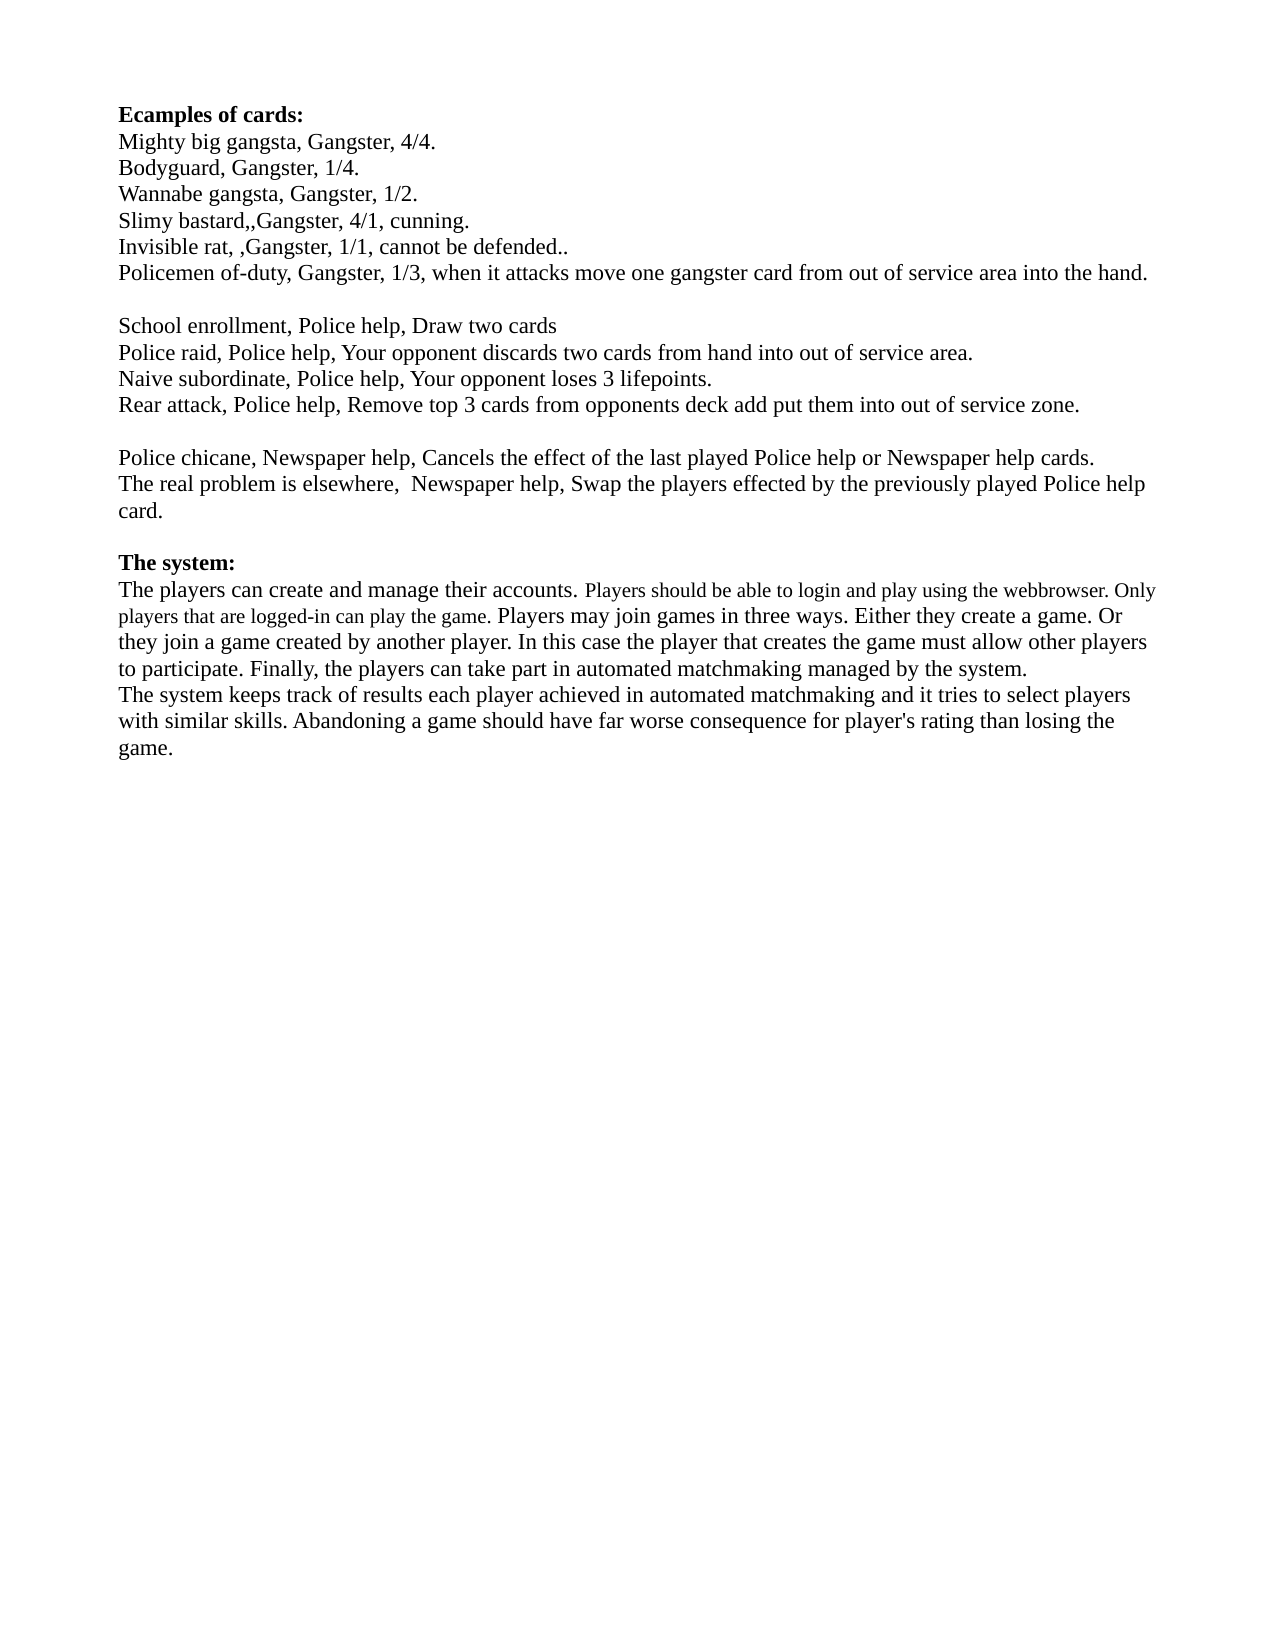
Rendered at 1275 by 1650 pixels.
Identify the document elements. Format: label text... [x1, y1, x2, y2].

text Naive subordinate, Police help, Your opponent loses 3 lifepoints. [118, 365, 1157, 391]
text Police raid, Police help, Your opponent discards two cards from hand into out of service area. [118, 338, 1157, 365]
text Invisible rat, ,Gangster, 1/1, cannot be defended.. [118, 233, 1157, 259]
text Policemen of-duty, Gangster, 1/3, when it attacks move one gangster card from out of service area into the hand. [118, 259, 1157, 286]
text School enrollment, Police help, Draw two cards [118, 312, 1157, 338]
text The players can create and manage their accounts. Players should be able to login and play using the webbrowser. Only players that are logged-in can play the game. Players may join games in three ways. Either they create a game. Or they join a game created by another player. In this case the player that creates the game must allow other players to participate. Finally, the players can take part in automated matchmaking managed by the system. [118, 576, 1157, 681]
text Mighty big gangsta, Gangster, 4/4. [118, 128, 1157, 154]
text Slimy bastard,,Gangster, 4/1, cunning. [118, 207, 1157, 233]
text Ecamples of cards: [118, 101, 1157, 128]
text Rear attack, Police help, Remove top 3 cards from opponents deck add put them into out of service zone. [118, 391, 1157, 418]
text Police chicane, Newspaper help, Cancels the effect of the last played Police help or Newspaper help cards. [118, 444, 1157, 470]
text The real problem is elsewhere, Newspaper help, Swap the players effected by the previously played Police help card. [118, 470, 1157, 523]
text Wannabe gangsta, Gangster, 1/2. [118, 180, 1157, 207]
text The system keeps track of results each player achieved in automated matchmaking and it tries to select players with similar skills. Abandoning a game should have far worse consequence for player's rating than losing the game. [118, 681, 1157, 760]
text The system: [118, 549, 1157, 576]
text Bodyguard, Gangster, 1/4. [118, 154, 1157, 180]
